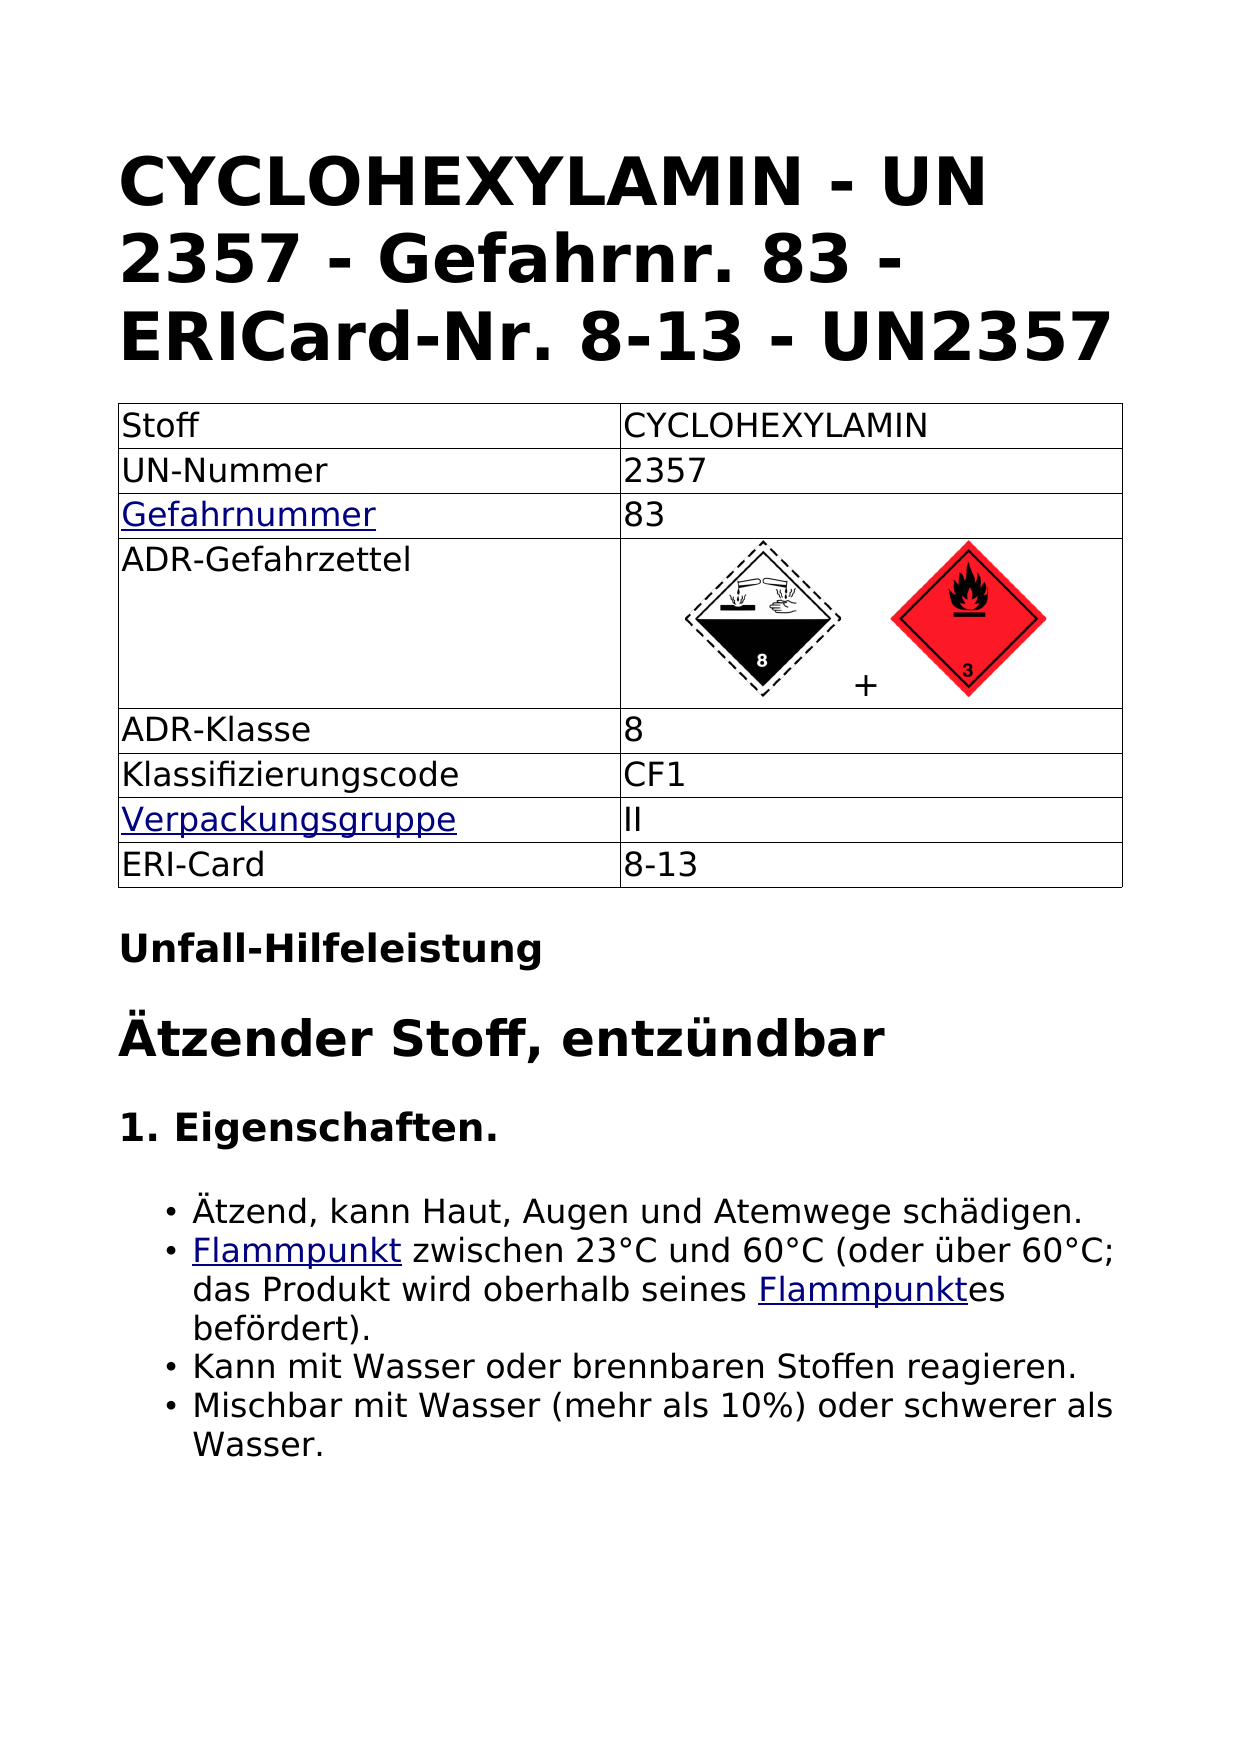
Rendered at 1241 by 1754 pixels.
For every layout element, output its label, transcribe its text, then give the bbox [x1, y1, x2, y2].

list Flammpunkt zwischen 23°C und 60°C (oder über 60°C; das Produkt wird oberhalb seines Flammpunktes befördert). [177, 1231, 1122, 1348]
list Ätzend, kann Haut, Augen und Atemwege schädigen. [177, 1192, 1122, 1231]
table_cell II [621, 798, 1122, 842]
subtitle 1. Eigenschaften. [118, 1105, 1122, 1150]
table_cell Gefahrnummer [119, 494, 620, 538]
table_cell Klassifizierungscode [119, 754, 620, 797]
picture [685, 540, 842, 697]
table_cell ERI-Card [119, 843, 620, 887]
table_cell 83 [621, 494, 1122, 538]
table_cell CF1 [621, 754, 1122, 797]
table_header CYCLOHEXYLAMIN [621, 404, 1122, 448]
table_cell 2357 [621, 449, 1122, 493]
table_cell 8 [621, 709, 1122, 752]
subtitle Ätzender Stoff, entzündbar [118, 1009, 1122, 1068]
subtitle Unfall-Hilfeleistung [118, 927, 1122, 972]
table_cell ADR-Klasse [119, 709, 620, 752]
table_cell UN-Nummer [119, 449, 620, 493]
table_cell Verpackungsgruppe [119, 798, 620, 842]
table_cell + [621, 539, 1122, 708]
list Kann mit Wasser oder brennbaren Stoffen reagieren. [177, 1348, 1122, 1387]
picture [890, 540, 1047, 697]
table_header Stoff [119, 404, 620, 448]
table_cell ADR-Gefahrzettel [119, 539, 620, 708]
table_cell 8-13 [621, 843, 1122, 887]
subtitle CYCLOHEXYLAMIN - UN 2357 - Gefahrnr. 83 - ERICard-Nr. 8-13 - UN2357 [118, 143, 1122, 376]
list Mischbar mit Wasser (mehr als 10%) oder schwerer als Wasser. [177, 1387, 1122, 1464]
